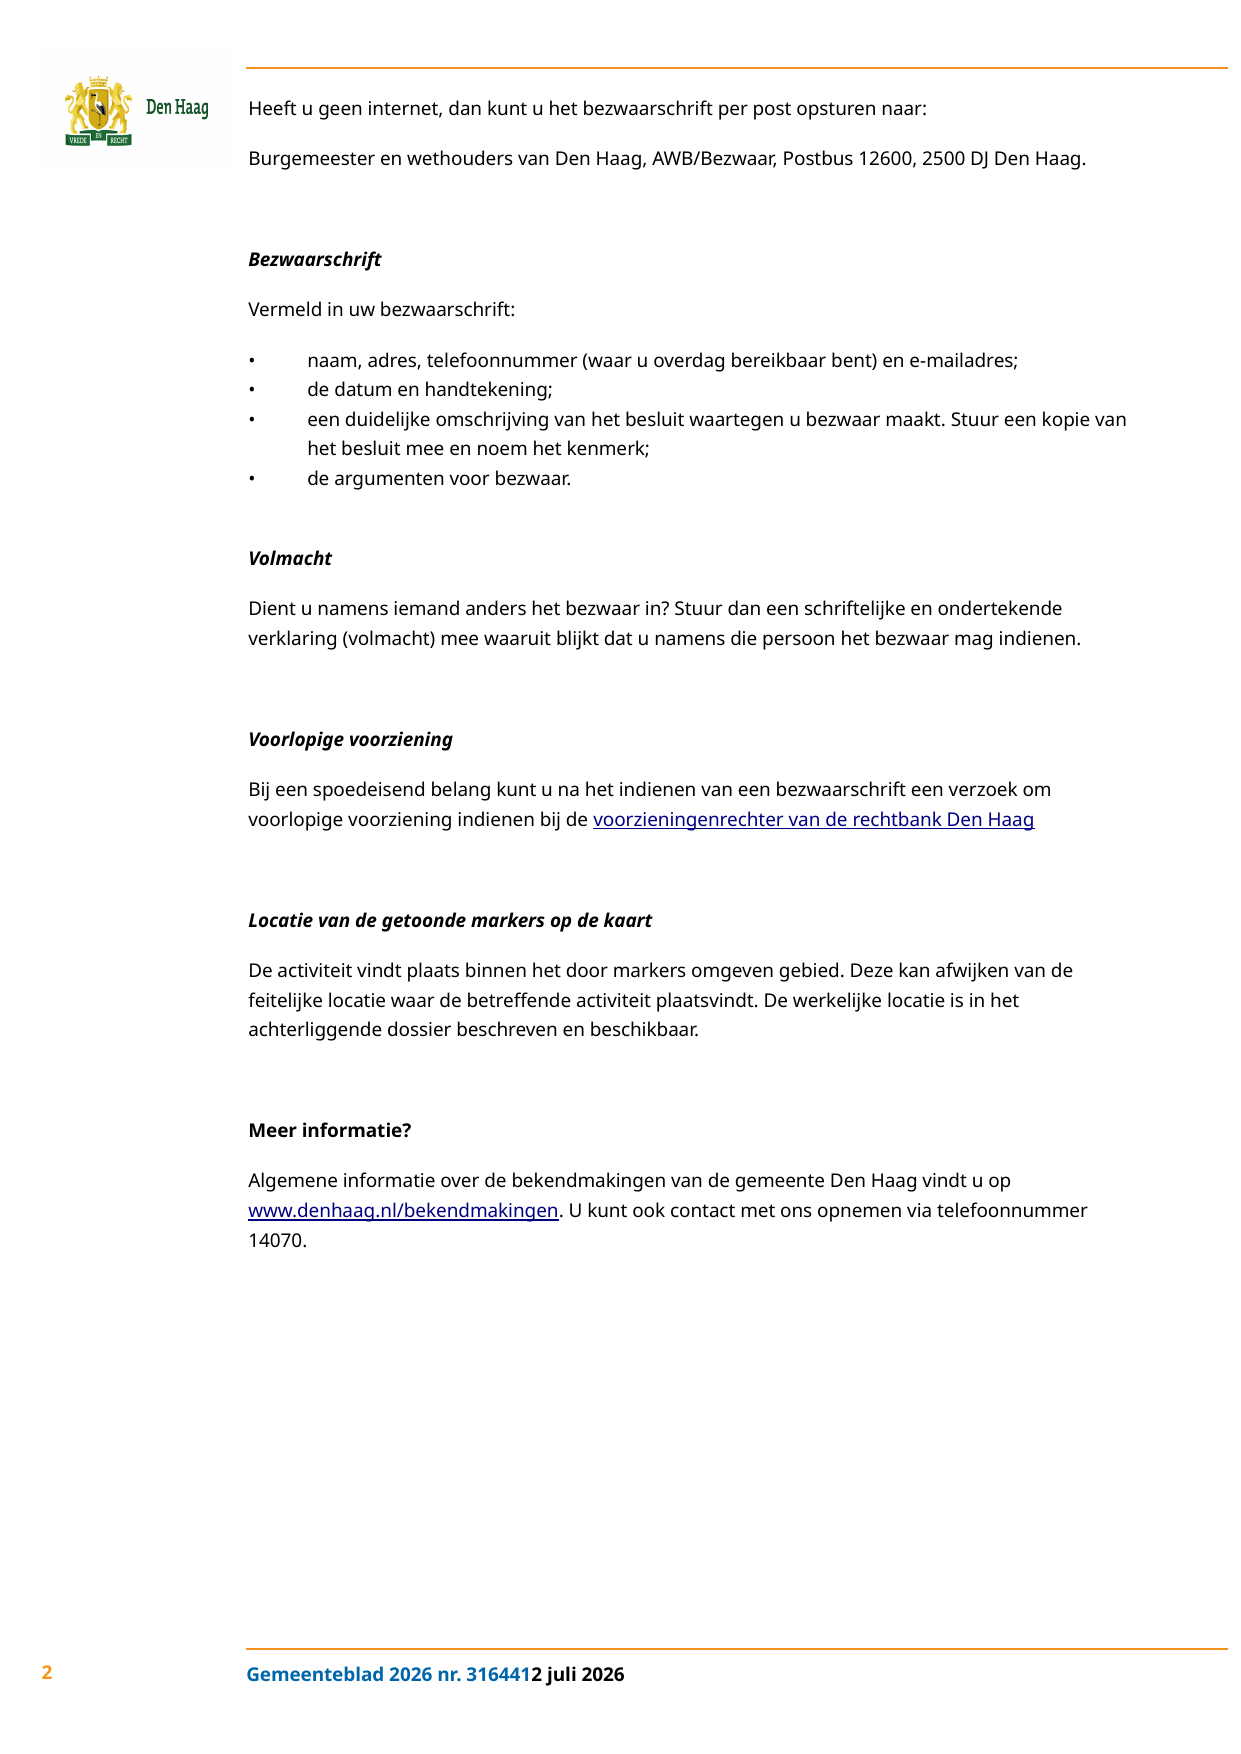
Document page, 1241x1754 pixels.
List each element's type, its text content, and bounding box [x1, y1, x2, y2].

text Vermeld in uw bezwaarschrift: [248, 296, 1152, 322]
picture [41, 47, 231, 172]
text Burgemeester en wethouders van Den Haag, AWB/Bezwaar, Postbus 12600, 2500 DJ Den Haag. [248, 145, 1152, 171]
list een duidelijke omschrijving van het besluit waartegen u bezwaar maakt. Stuur een kopie van het besluit mee en noem het kenmerk; [248, 406, 1152, 461]
list naam, adres, telefoonnummer (waar u overdag bereikbaar bent) en e-mailadres; [248, 347, 1152, 373]
text Meer informatie? [248, 1117, 1152, 1143]
list de datum en handtekening; [248, 376, 1152, 402]
text Voorlopige voorziening [248, 726, 1152, 752]
text Bezwaarschrift [248, 246, 1152, 272]
text Algemene informatie over de bekendmakingen van de gemeente Den Haag vindt u op www.denhaag.nl/bekendmakingen. U kunt ook contact met ons opnemen via telefoonnummer 14070. [248, 1168, 1152, 1253]
text Dient u namens iemand anders het bezwaar in? Stuur dan een schriftelijke en ondertekende verklaring (volmacht) mee waaruit blijkt dat u namens die persoon het bezwaar mag indienen. [248, 596, 1152, 651]
text Bij een spoedeisend belang kunt u na het indienen van een bezwaarschrift een verzoek om voorlopige voorziening indienen bij de voorzieningenrechter van de rechtbank Den Haag [248, 776, 1152, 832]
text Locatie van de getoonde markers op de kaart [248, 907, 1152, 933]
list de argumenten voor bezwaar. [248, 465, 1152, 491]
text De activiteit vindt plaats binnen het door markers omgeven gebied. Deze kan afwijken van de feitelijke locatie waar de betreffende activiteit plaatsvindt. De werkelijke locatie is in het achterliggende dossier beschreven en beschikbaar. [248, 957, 1152, 1042]
text Heeft u geen internet, dan kunt u het bezwaarschrift per post opsturen naar: [248, 95, 1152, 121]
text Volmacht [248, 545, 1152, 571]
